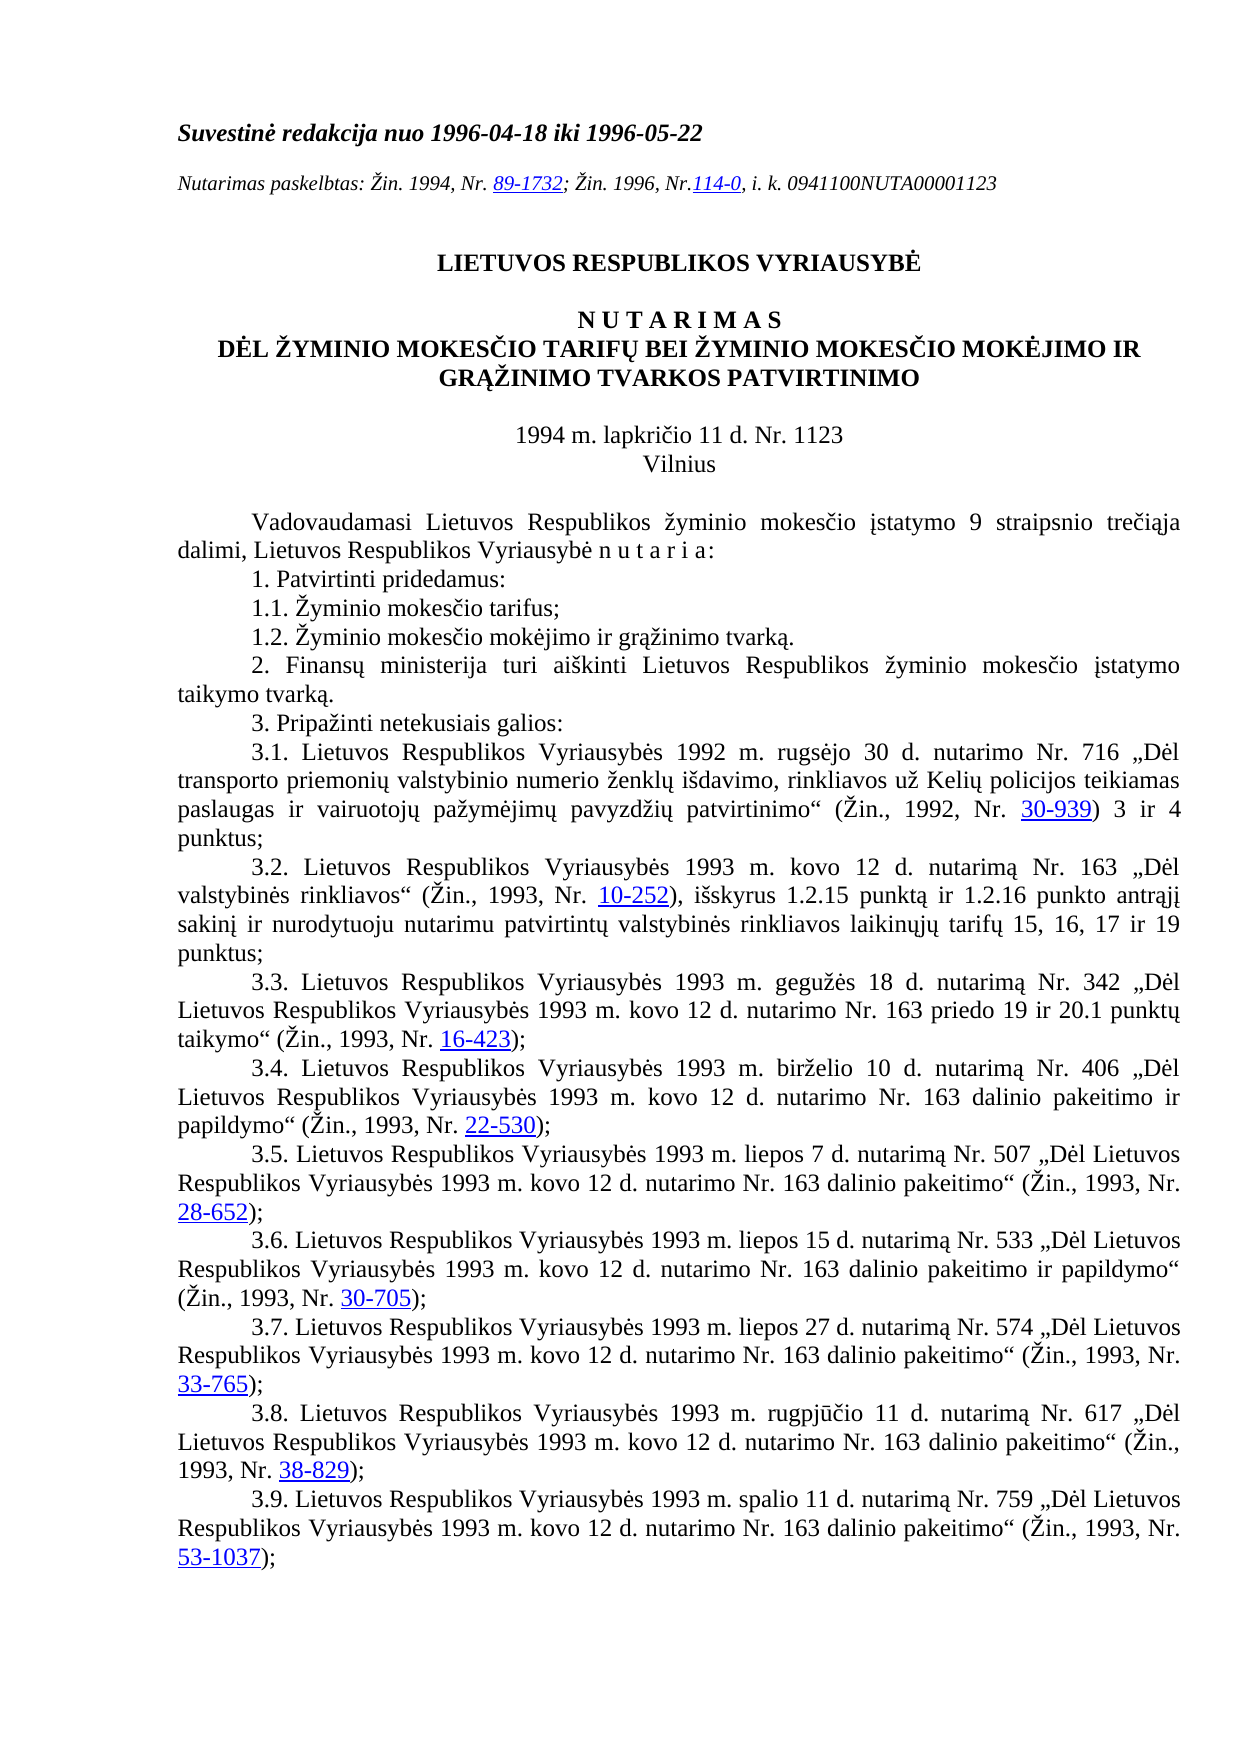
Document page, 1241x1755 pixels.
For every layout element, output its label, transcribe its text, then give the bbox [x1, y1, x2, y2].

text 1. Patvirtinti pridedamus: [177, 564, 1181, 593]
text N U T A R I M A S [177, 305, 1181, 334]
text Vadovaudamasi Lietuvos Respublikos žyminio mokesčio įstatymo 9 straipsnio trečiąja dalimi, Lietuvos Respublikos Vyriausybė nutaria: [177, 507, 1181, 564]
text 1994 m. lapkričio 11 d. Nr. 1123 [177, 420, 1181, 449]
text 3. Pripažinti netekusiais galios: [177, 708, 1181, 737]
text 3.8. Lietuvos Respublikos Vyriausybės 1993 m. rugpjūčio 11 d. nutarimą Nr. 617 „Dėl Lietuvos Respublikos Vyriausybės 1993 m. kovo 12 d. nutarimo Nr. 163 dalinio pakeitimo“ (Žin., 1993, Nr. 38-829); [177, 1398, 1181, 1484]
text 3.4. Lietuvos Respublikos Vyriausybės 1993 m. birželio 10 d. nutarimą Nr. 406 „Dėl Lietuvos Respublikos Vyriausybės 1993 m. kovo 12 d. nutarimo Nr. 163 dalinio pakeitimo ir papildymo“ (Žin., 1993, Nr. 22-530); [177, 1053, 1181, 1139]
text Nutarimas paskelbtas: Žin. 1994, Nr. 89-1732; Žin. 1996, Nr.114-0, i. k. 0941100NUTA00001123 [177, 171, 1181, 195]
text 2. Finansų ministerija turi aiškinti Lietuvos Respublikos žyminio mokesčio įstatymo taikymo tvarką. [177, 650, 1181, 708]
text 3.7. Lietuvos Respublikos Vyriausybės 1993 m. liepos 27 d. nutarimą Nr. 574 „Dėl Lietuvos Respublikos Vyriausybės 1993 m. kovo 12 d. nutarimo Nr. 163 dalinio pakeitimo“ (Žin., 1993, Nr. 33-765); [177, 1312, 1181, 1398]
text 3.3. Lietuvos Respublikos Vyriausybės 1993 m. gegužės 18 d. nutarimą Nr. 342 „Dėl Lietuvos Respublikos Vyriausybės 1993 m. kovo 12 d. nutarimo Nr. 163 priedo 19 ir 20.1 punktų taikymo“ (Žin., 1993, Nr. 16-423); [177, 967, 1181, 1053]
text 3.9. Lietuvos Respublikos Vyriausybės 1993 m. spalio 11 d. nutarimą Nr. 759 „Dėl Lietuvos Respublikos Vyriausybės 1993 m. kovo 12 d. nutarimo Nr. 163 dalinio pakeitimo“ (Žin., 1993, Nr. 53-1037); [177, 1484, 1181, 1570]
text LIETUVOS RESPUBLIKOS VYRIAUSYBĖ [177, 248, 1181, 277]
text Vilnius [177, 449, 1181, 478]
text 1.1. Žyminio mokesčio tarifus; [177, 593, 1181, 622]
text 3.5. Lietuvos Respublikos Vyriausybės 1993 m. liepos 7 d. nutarimą Nr. 507 „Dėl Lietuvos Respublikos Vyriausybės 1993 m. kovo 12 d. nutarimo Nr. 163 dalinio pakeitimo“ (Žin., 1993, Nr. 28-652); [177, 1139, 1181, 1225]
text 1.2. Žyminio mokesčio mokėjimo ir grąžinimo tvarką. [177, 622, 1181, 650]
text 3.2. Lietuvos Respublikos Vyriausybės 1993 m. kovo 12 d. nutarimą Nr. 163 „Dėl valstybinės rinkliavos“ (Žin., 1993, Nr. 10-252), išskyrus 1.2.15 punktą ir 1.2.16 punkto antrąjį sakinį ir nurodytuoju nutarimu patvirtintų valstybinės rinkliavos laikinųjų tarifų 15, 16, 17 ir 19 punktus; [177, 852, 1181, 967]
text DĖL ŽYMINIO MOKESČIO TARIFŲ BEI ŽYMINIO MOKESČIO MOKĖJIMO IR GRĄŽINIMO TVARKOS PATVIRTINIMO [177, 334, 1181, 392]
text Suvestinė redakcija nuo 1996-04-18 iki 1996-05-22 [177, 118, 1181, 147]
text 3.6. Lietuvos Respublikos Vyriausybės 1993 m. liepos 15 d. nutarimą Nr. 533 „Dėl Lietuvos Respublikos Vyriausybės 1993 m. kovo 12 d. nutarimo Nr. 163 dalinio pakeitimo ir papildymo“ (Žin., 1993, Nr. 30-705); [177, 1225, 1181, 1312]
text 3.1. Lietuvos Respublikos Vyriausybės 1992 m. rugsėjo 30 d. nutarimo Nr. 716 „Dėl transporto priemonių valstybinio numerio ženklų išdavimo, rinkliavos už Kelių policijos teikiamas paslaugas ir vairuotojų pažymėjimų pavyzdžių patvirtinimo“ (Žin., 1992, Nr. 30-939) 3 ir 4 punktus; [177, 737, 1181, 852]
